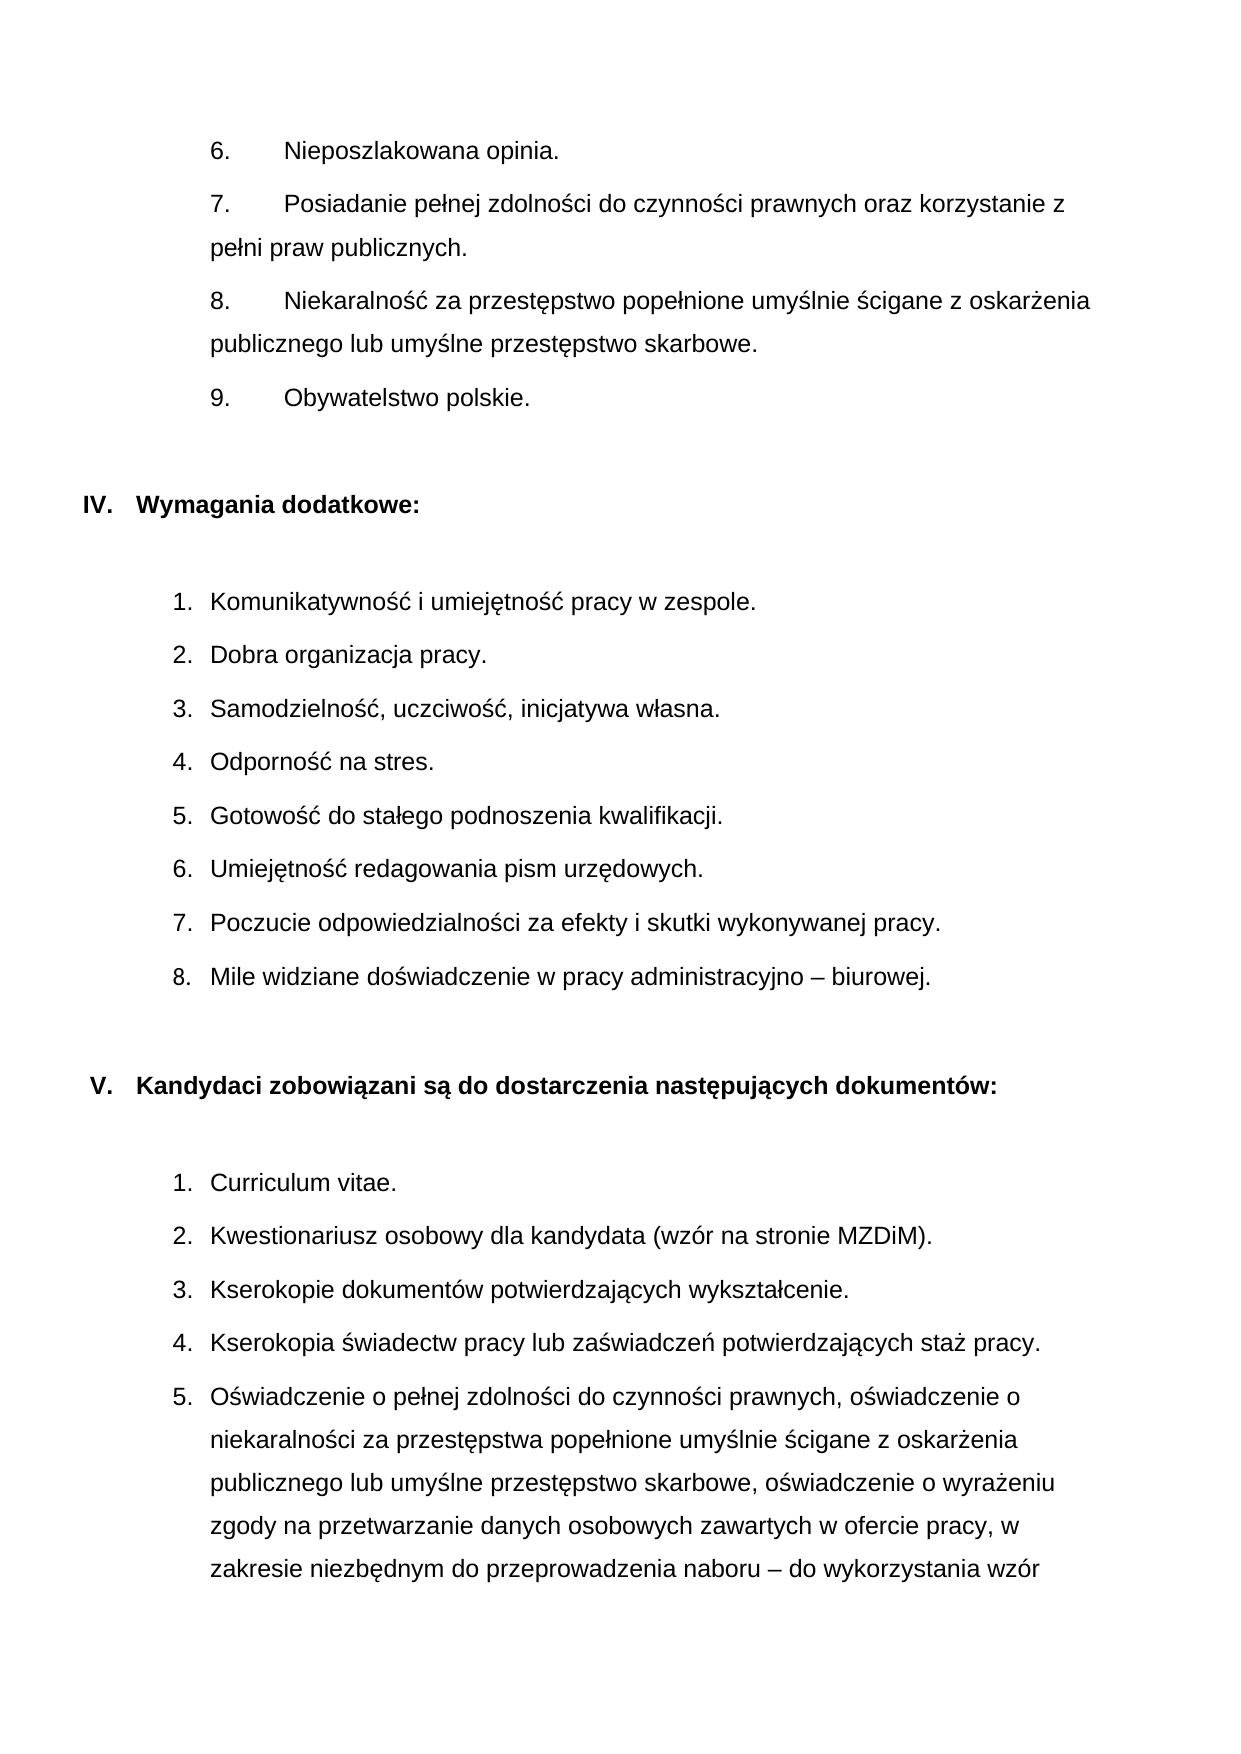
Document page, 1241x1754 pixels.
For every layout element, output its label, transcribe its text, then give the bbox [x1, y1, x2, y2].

list Odporność na stres. [172, 747, 1104, 776]
list Wymagania dodatkowe: [113, 490, 1104, 518]
list Kserokopia świadectw pracy lub zaświadczeń potwierdzających staż pracy. [172, 1328, 1104, 1357]
list Komunikatywność i umiejętność pracy w zespole. [172, 586, 1104, 615]
list Kandydaci zobowiązani są do dostarczenia następujących dokumentów: [113, 1071, 1104, 1100]
list Umiejętność redagowania pism urzędowych. [172, 854, 1104, 883]
list Nieposzlakowana opinia. [210, 136, 1104, 164]
list Dobra organizacja pracy. [172, 640, 1104, 669]
list Niekaralność za przestępstwo popełnione umyślnie ścigane z oskarżenia publicznego lub umyślne przestępstwo skarbowe. [210, 286, 1104, 358]
list Samodzielność, uczciwość, inicjatywa własna. [172, 693, 1104, 722]
list Obywatelstwo polskie. [210, 383, 1104, 411]
list Oświadczenie o pełnej zdolności do czynności prawnych, oświadczenie o niekaralności za przestępstwa popełnione umyślnie ścigane z oskarżenia publicznego lub umyślne przestępstwo skarbowe, oświadczenie o wyrażeniu zgody na przetwarzanie danych osobowych zawartych w ofercie pracy, w zakresie niezbędnym do przeprowadzenia naboru – do wykorzystania wzór [172, 1382, 1104, 1583]
list Mile widziane doświadczenie w pracy administracyjno – biurowej. [172, 961, 1104, 992]
list Posiadanie pełnej zdolności do czynności prawnych oraz korzystanie z pełni praw publicznych. [210, 189, 1104, 261]
list Kwestionariusz osobowy dla kandydata (wzór na stronie MZDiM). [172, 1221, 1104, 1250]
list Poczucie odpowiedzialności za efekty i skutki wykonywanej pracy. [172, 908, 1104, 936]
list Gotowość do stałego podnoszenia kwalifikacji. [172, 801, 1104, 829]
list Kserokopie dokumentów potwierdzających wykształcenie. [172, 1275, 1104, 1303]
list Curriculum vitae. [172, 1168, 1104, 1196]
